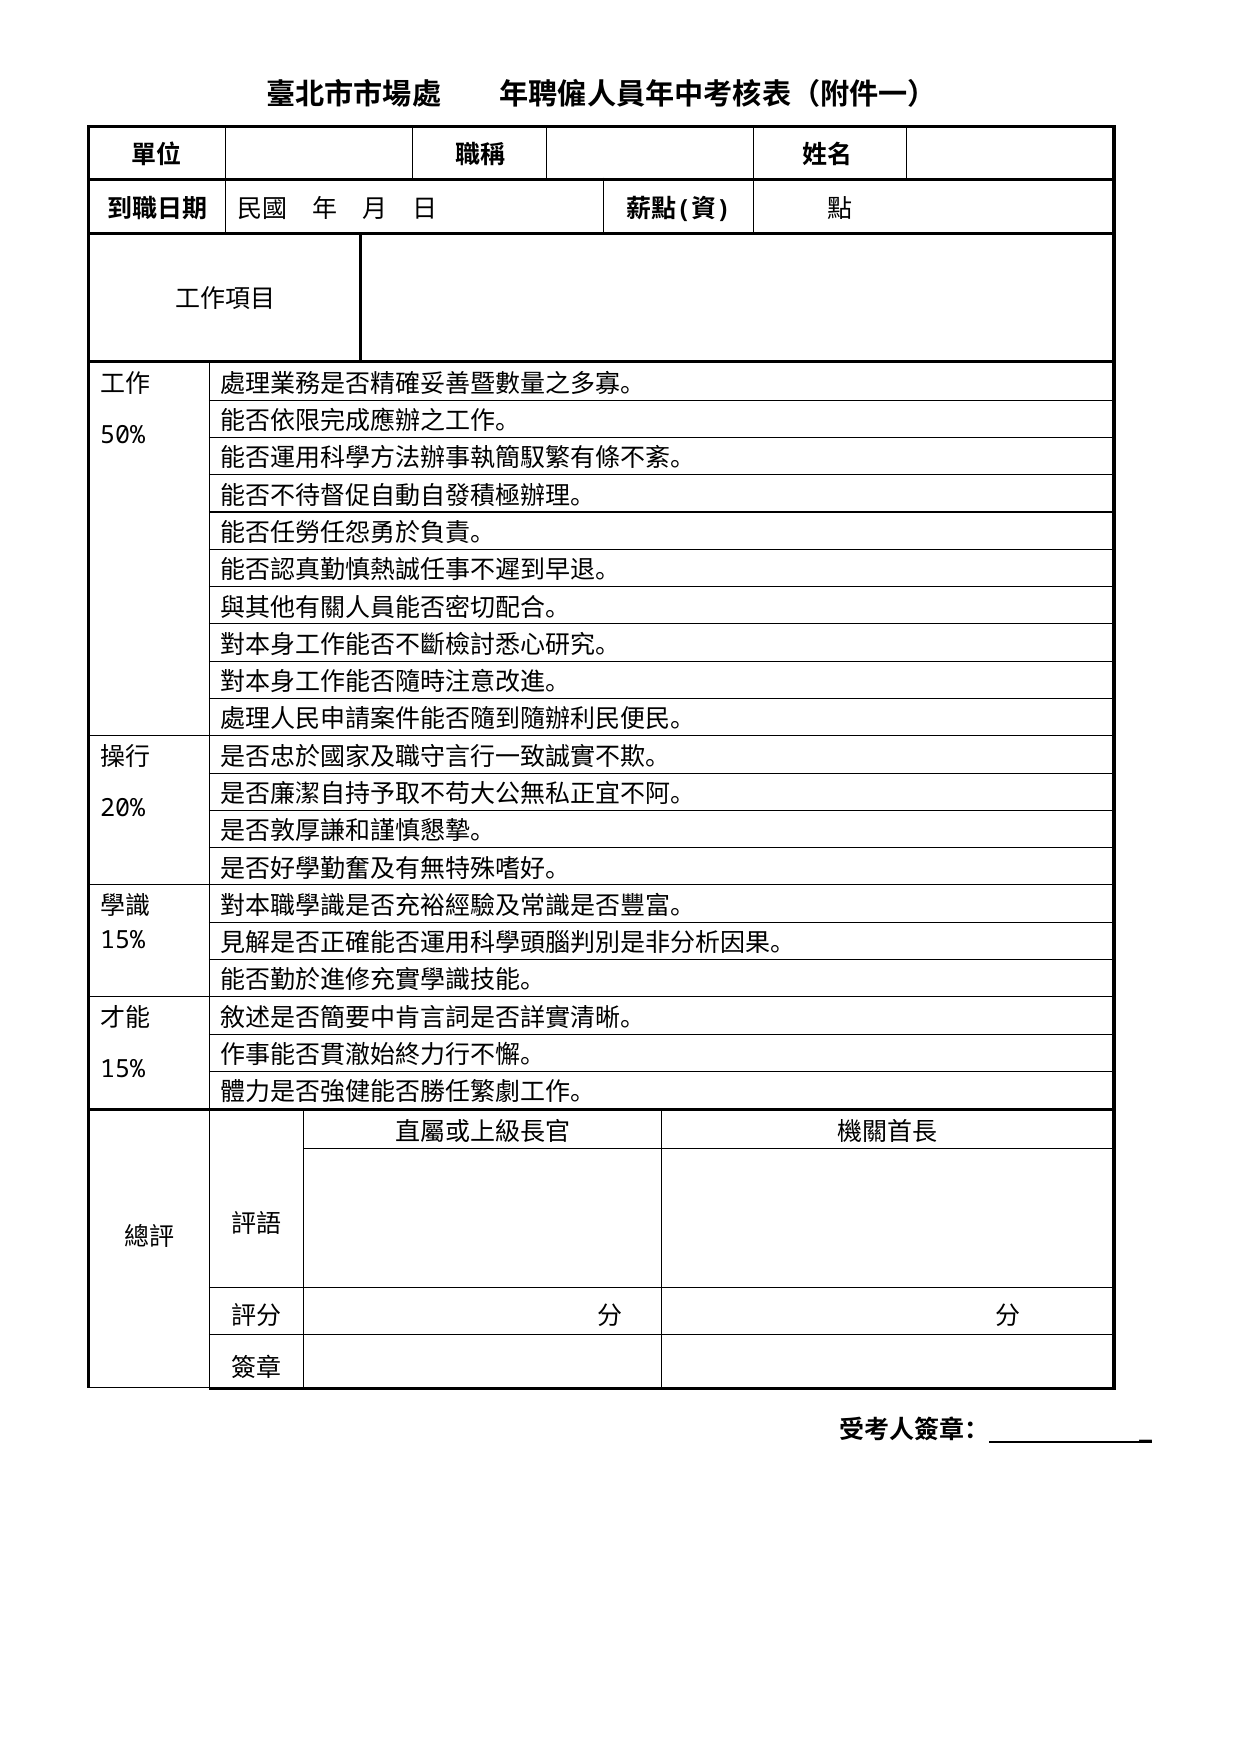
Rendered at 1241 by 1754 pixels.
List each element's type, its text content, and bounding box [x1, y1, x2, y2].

table_cell [662, 1335, 1112, 1387]
table_cell 是否廉潔自持予取不苟大公無私正宜不阿。 [210, 774, 1112, 810]
table_cell 是否敦厚謙和謹慎懇摯。 [210, 811, 1112, 847]
table_cell 才能15% [90, 997, 209, 1108]
table_cell 工作50% [90, 363, 209, 735]
table_cell 能否認真勤慎熱誠任事不遲到早退。 [210, 550, 1112, 586]
table_cell [226, 128, 412, 178]
table_cell 機關首長 [662, 1111, 1112, 1147]
table_cell 民國 年 月 日 [226, 181, 603, 232]
table_cell 總評 [90, 1111, 209, 1387]
table_cell 能否不待督促自動自發積極辦理。 [210, 475, 1112, 511]
table_cell 分 [662, 1288, 1112, 1334]
table_cell 點 [754, 181, 1112, 232]
table_cell 評分 [210, 1288, 303, 1334]
table_cell 工作項目 [90, 235, 359, 360]
table_cell 對本身工作能否隨時注意改進。 [210, 662, 1112, 698]
table_cell [662, 1149, 1112, 1287]
table_cell 敘述是否簡要中肯言詞是否詳實清晰。 [210, 997, 1112, 1033]
table_cell 評語 [210, 1111, 303, 1287]
table_cell 學識15% [90, 885, 209, 996]
table_cell [304, 1149, 661, 1287]
table_cell 作事能否貫澈始終力行不懈。 [210, 1035, 1112, 1071]
table_cell 是否好學勤奮及有無特殊嗜好。 [210, 848, 1112, 884]
table_cell [907, 128, 1112, 178]
table_cell 體力是否強健能否勝任繁劇工作。 [210, 1072, 1112, 1108]
table_header 臺北市市場處 年聘僱人員年中考核表（附件一） [89, 59, 1114, 125]
table_cell 分 [304, 1288, 661, 1334]
table_cell 見解是否正確能否運用科學頭腦判別是非分析因果。 [210, 923, 1112, 959]
table_cell 到職日期 [90, 181, 225, 232]
table_cell 姓名 [754, 128, 906, 178]
table_cell [547, 128, 753, 178]
table_cell 是否忠於國家及職守言行一致誠實不欺。 [210, 736, 1112, 772]
table_cell 能否依限完成應辦之工作。 [210, 401, 1112, 437]
table_cell 能否任勞任怨勇於負責。 [210, 513, 1112, 549]
table_cell 與其他有關人員能否密切配合。 [210, 587, 1112, 623]
table_cell [304, 1335, 661, 1387]
table_cell 操行20% [90, 736, 209, 884]
table_cell 薪點(資) [604, 181, 753, 232]
table_cell 處理業務是否精確妥善暨數量之多寡。 [210, 363, 1112, 399]
table_cell 直屬或上級長官 [304, 1111, 661, 1147]
table_cell 處理人民申請案件能否隨到隨辦利民便民。 [210, 699, 1112, 735]
text 受考人簽章： _ [89, 1417, 1152, 1444]
table_cell 對本職學識是否充裕經驗及常識是否豐富。 [210, 885, 1112, 922]
table_cell 對本身工作能否不斷檢討悉心研究。 [210, 624, 1112, 661]
table_cell 單位 [90, 128, 225, 178]
table_cell 職稱 [413, 128, 546, 178]
table_cell 能否勤於進修充實學識技能。 [210, 960, 1112, 996]
table_cell 能否運用科學方法辦事執簡馭繁有條不紊。 [210, 438, 1112, 474]
table_cell 簽章 [210, 1335, 303, 1387]
table_cell [362, 235, 1112, 360]
